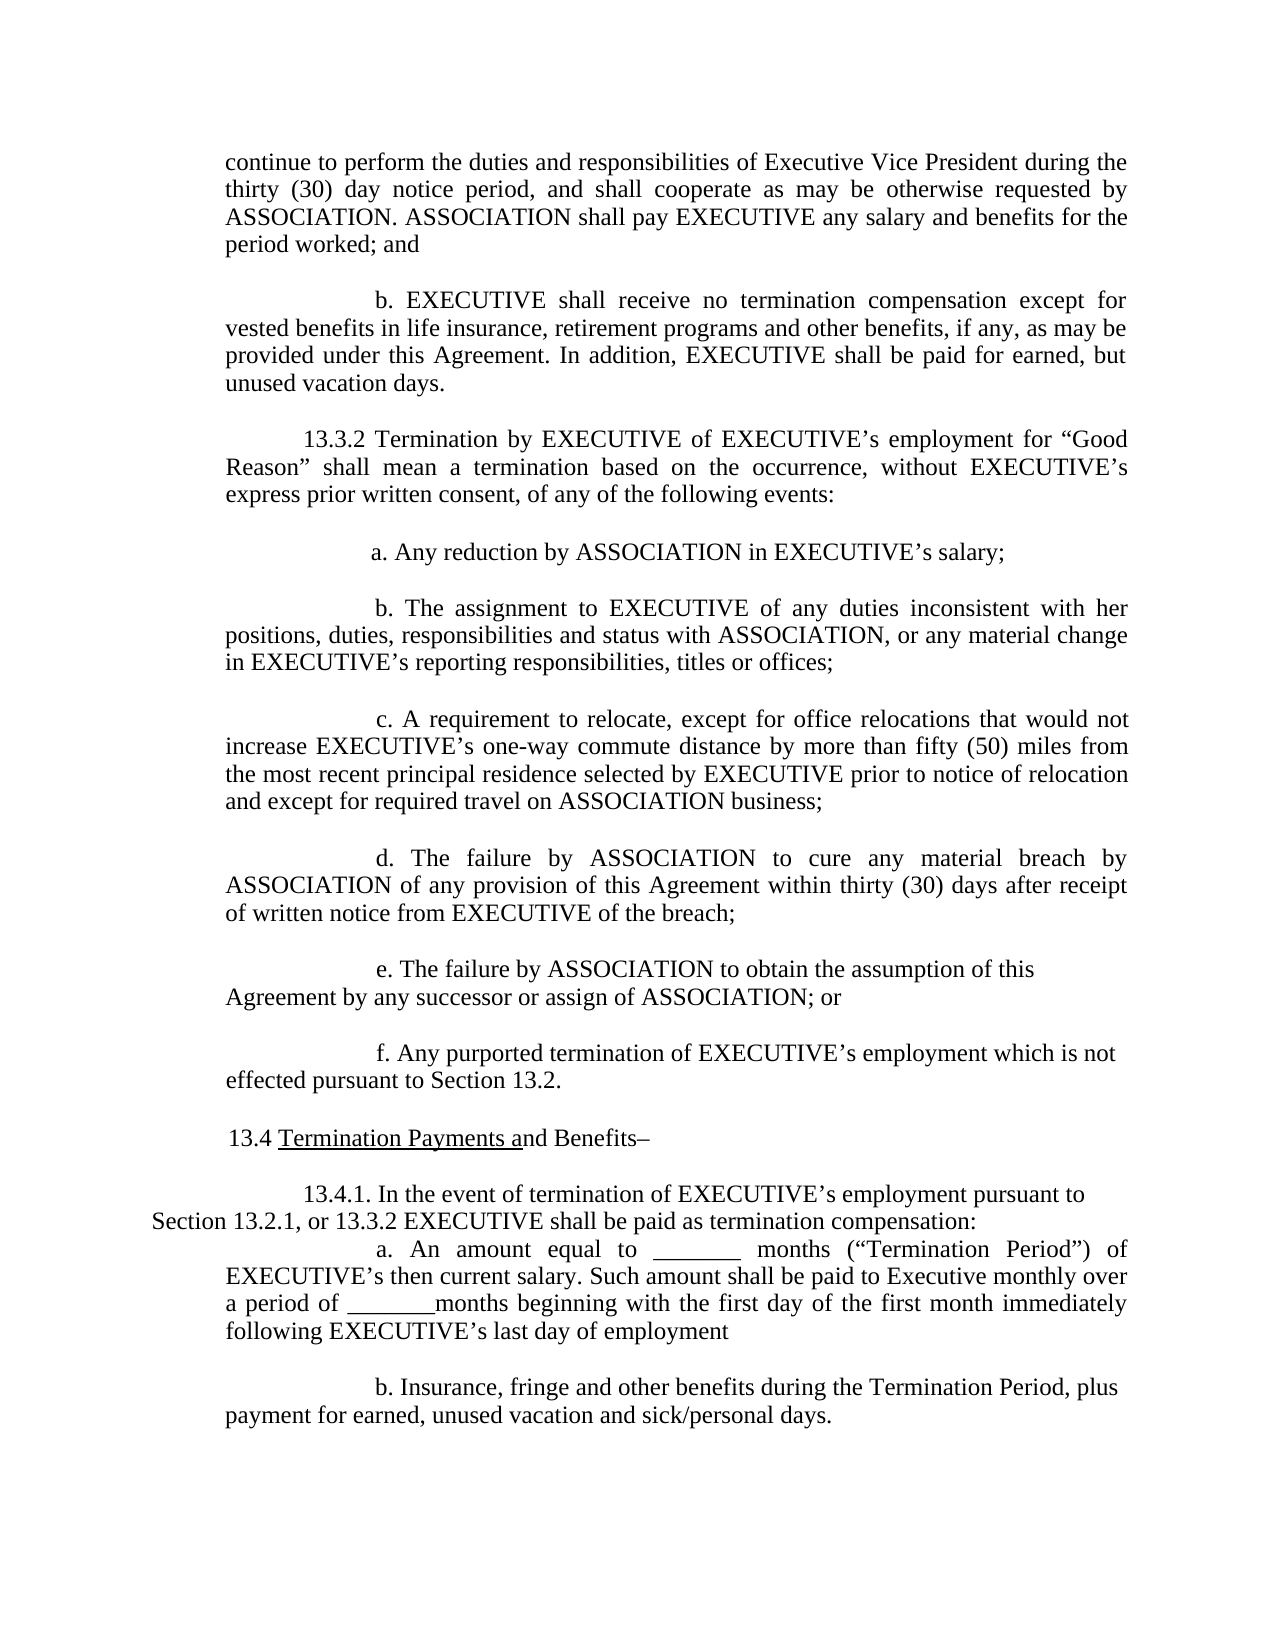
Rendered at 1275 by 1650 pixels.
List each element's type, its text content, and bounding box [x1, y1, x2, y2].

text 13.4 Termination Payments and Benefits– [228, 1123, 1130, 1152]
text a. Any reduction by ASSOCIATION in EXECUTIVE’s salary; [150, 537, 1005, 566]
text 13.4.1. In the event of termination of EXECUTIVE’s employment pursuant to Section 13.2.1, or 13.3.2 EXECUTIVE shall be paid as termination compensation: [151, 1181, 1129, 1235]
text e. The failure by ASSOCIATION to obtain the assumption of this Agreement by any successor or assign of ASSOCIATION; or [225, 956, 1128, 1010]
text continue to perform the duties and responsibilities of Executive Vice President during the thirty (30) day notice period, and shall cooperate as may be otherwise requested by ASSOCIATION. ASSOCIATION shall pay EXECUTIVE any salary and benefits for the period worked; and [225, 148, 1129, 258]
text b. The assignment to EXECUTIVE of any duties inconsistent with her positions, duties, responsibilities and status with ASSOCIATION, or any material change in EXECUTIVE’s reporting responsibilities, titles or offices; [225, 594, 1129, 676]
text a. An amount equal to _______ months (“Termination Period”) of EXECUTIVE’s then current salary. Such amount shall be paid to Executive monthly over a period of _______months beginning with the first day of the first month immediately following EXECUTIVE’s last day of employment [225, 1235, 1128, 1345]
text 13.3.2 Termination by EXECUTIVE of EXECUTIVE’s employment for “Good Reason” shall mean a termination based on the occurrence, without EXECUTIVE’s express prior written consent, of any of the following events: [225, 426, 1129, 508]
text b. EXECUTIVE shall receive no termination compensation except for vested benefits in life insurance, retirement programs and other benefits, if any, as may be provided under this Agreement. In addition, EXECUTIVE shall be paid for earned, but unused vacation days. [225, 287, 1127, 397]
text d. The failure by ASSOCIATION to cure any material breach by ASSOCIATION of any provision of this Agreement within thirty (30) days after receipt of written notice from EXECUTIVE of the breach; [225, 844, 1129, 926]
text b. Insurance, fringe and other benefits during the Termination Period, plus payment for earned, unused vacation and sick/personal days. [225, 1374, 1128, 1429]
text f. Any purported termination of EXECUTIVE’s employment which is not effected pursuant to Section 13.2. [226, 1039, 1128, 1094]
text c. A requirement to relocate, except for office relocations that would not increase EXECUTIVE’s one-way commute distance by more than fifty (50) miles from the most recent principal residence selected by EXECUTIVE prior to notice of relocation and except for required travel on ASSOCIATION business; [225, 706, 1130, 815]
